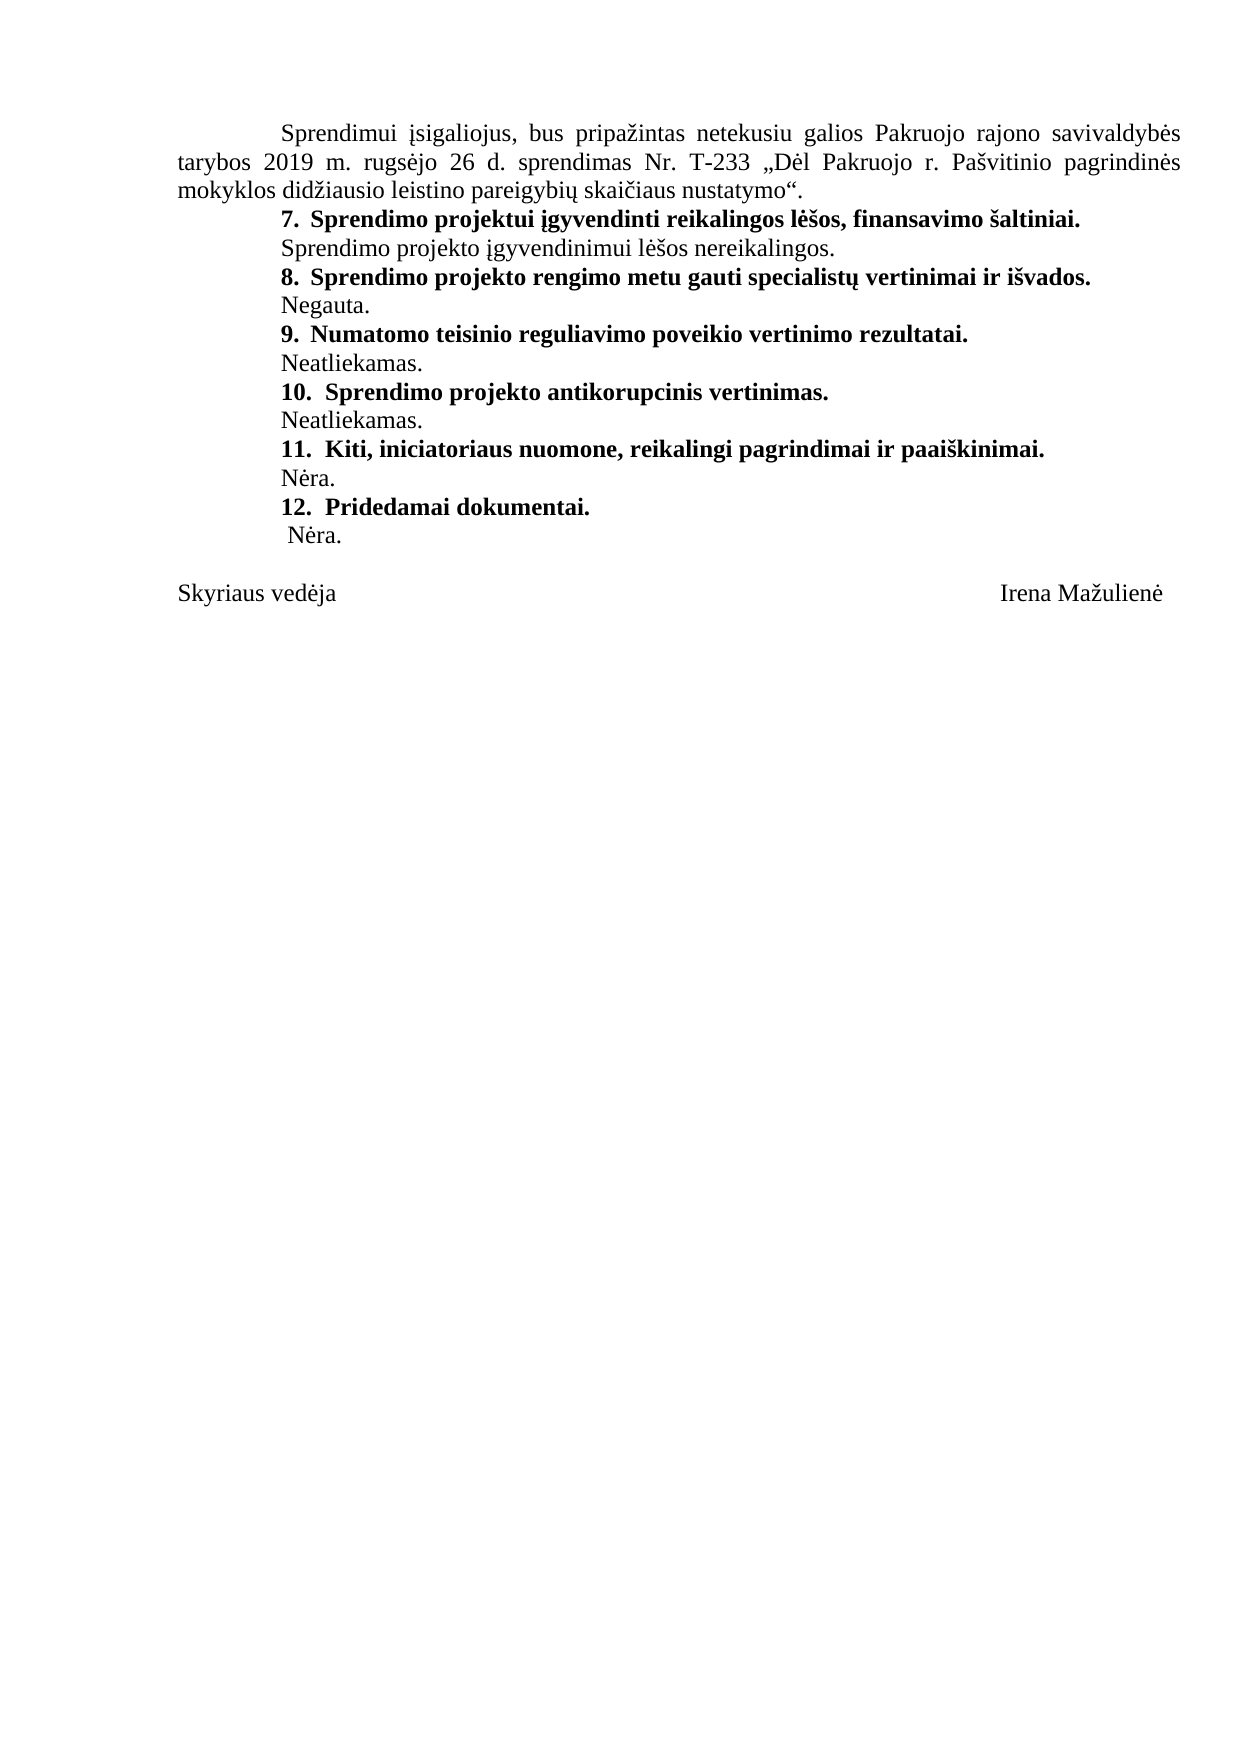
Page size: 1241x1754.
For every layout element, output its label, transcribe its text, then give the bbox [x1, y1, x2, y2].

text Negauta. [177, 291, 1181, 319]
text 11. Kiti, iniciatoriaus nuomone, reikalingi pagrindimai ir paaiškinimai. [177, 434, 1181, 463]
text 7. Sprendimo projektui įgyvendinti reikalingos lėšos, finansavimo šaltiniai. [177, 204, 1181, 233]
text Nėra. [177, 521, 1181, 549]
text Sprendimo projekto įgyvendinimui lėšos nereikalingos. [177, 233, 1181, 262]
text 8. Sprendimo projekto rengimo metu gauti specialistų vertinimai ir išvados. [177, 262, 1181, 291]
text Sprendimui įsigaliojus, bus pripažintas netekusiu galios Pakruojo rajono savivaldybės tarybos 2019 m. rugsėjo 26 d. sprendimas Nr. T-233 „Dėl Pakruojo r. Pašvitinio pagrindinės mokyklos didžiausio leistino pareigybių skaičiaus nustatymo“. [177, 118, 1181, 204]
text Neatliekamas. [177, 406, 1181, 434]
text Nėra. [177, 463, 1181, 492]
text 9. Numatomo teisinio reguliavimo poveikio vertinimo rezultatai. [177, 319, 1181, 348]
text Neatliekamas. [177, 348, 1181, 377]
text 10. Sprendimo projekto antikorupcinis vertinimas. [177, 377, 1181, 406]
text 12. Pridedamai dokumentai. [177, 492, 1181, 521]
text Skyriaus vedėja Irena Mažulienė [177, 578, 1181, 607]
